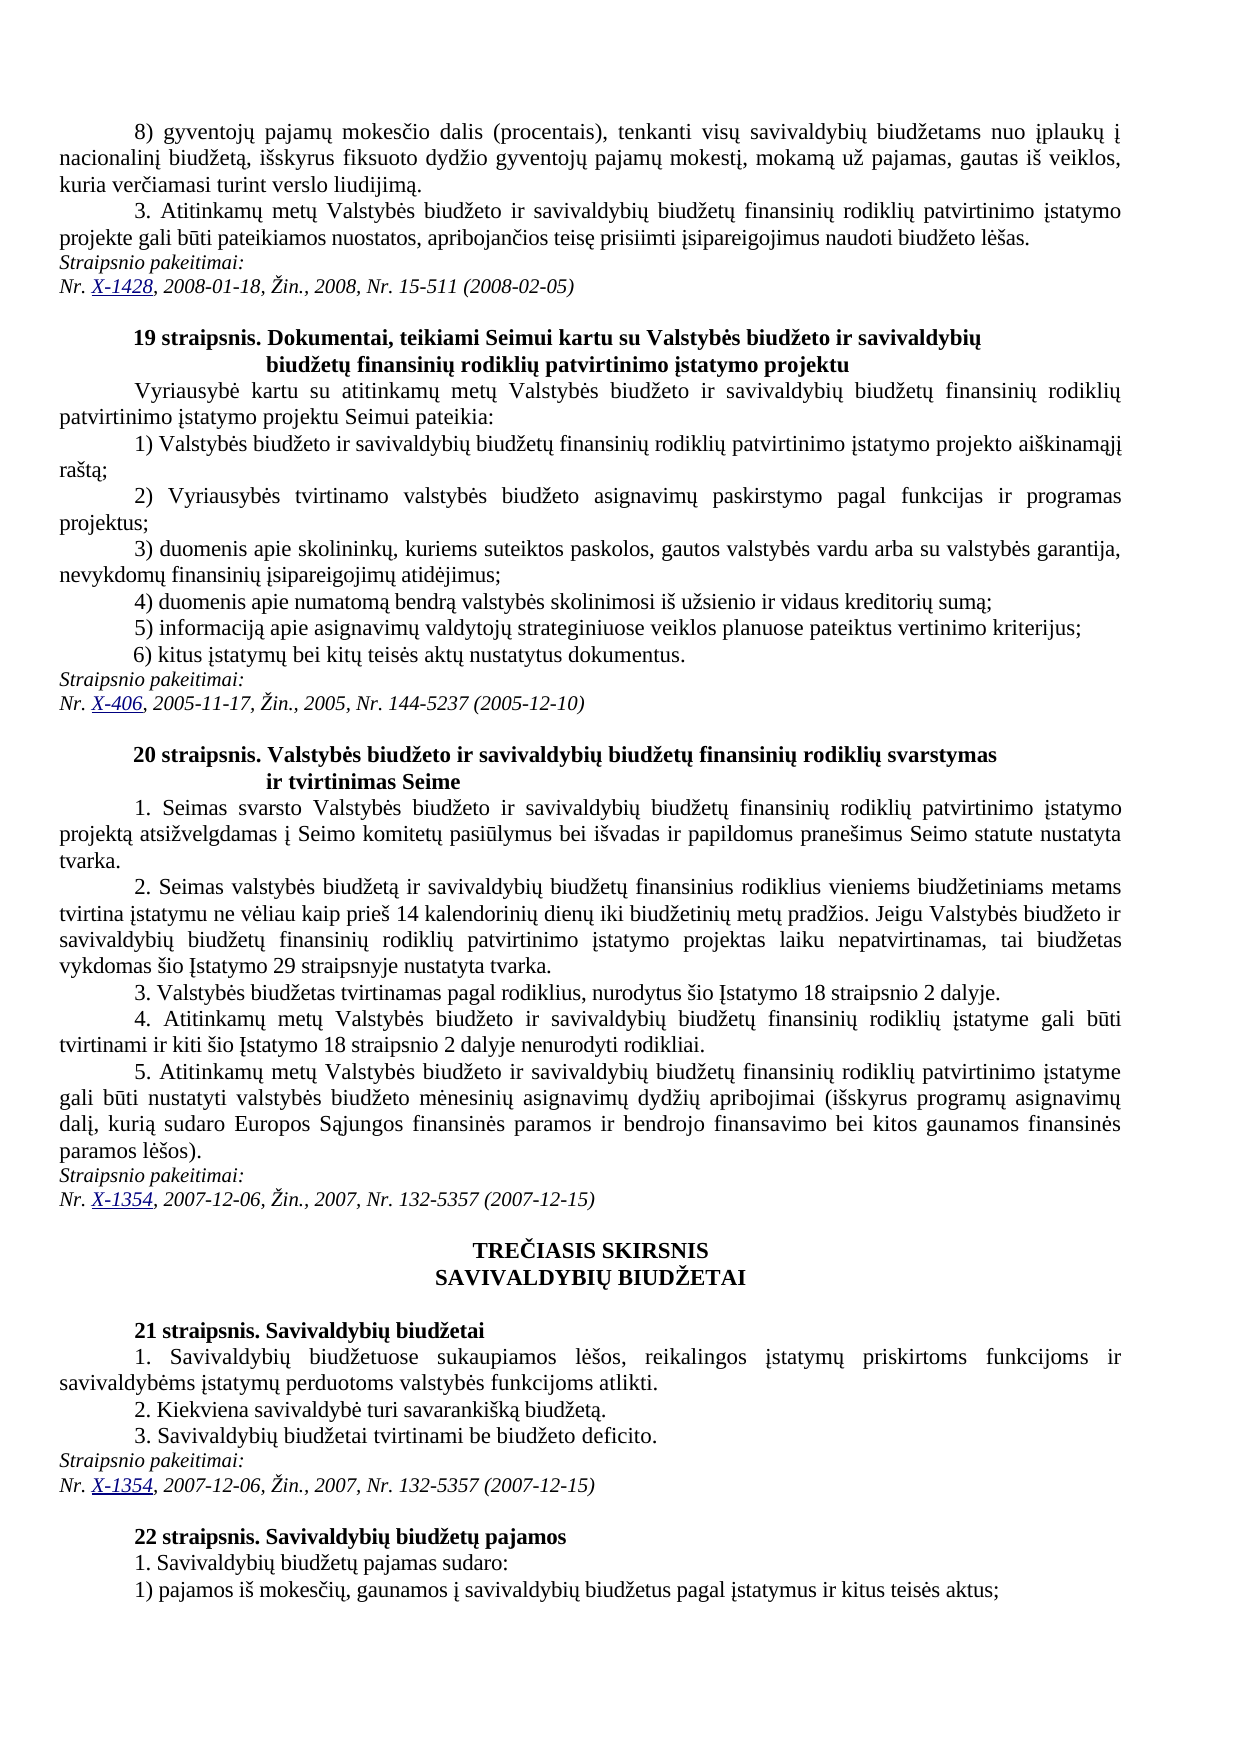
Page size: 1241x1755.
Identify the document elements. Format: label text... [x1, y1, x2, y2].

text 5) informaciją apie asignavimų valdytojų strateginiuose veiklos planuose pateiktus vertinimo kriterijus; [59, 614, 1122, 641]
text 3. Atitinkamų metų Valstybės biudžeto ir savivaldybių biudžetų finansinių rodiklių patvirtinimo įstatymo projekte gali būti pateikiamos nuostatos, apribojančios teisę prisiimti įsipareigojimus naudoti biudžeto lėšas. [59, 197, 1122, 250]
text 1) Valstybės biudžeto ir savivaldybių biudžetų finansinių rodiklių patvirtinimo įstatymo projekto aiškinamąjį raštą; [59, 430, 1122, 482]
text 20 straipsnis. Valstybės biudžeto ir savivaldybių biudžetų finansinių rodiklių svarstymas [59, 741, 1122, 768]
subtitle TREČIASIS SKIRSNIS [59, 1238, 1122, 1264]
text Nr. X-1354, 2007-12-06, Žin., 2007, Nr. 132-5357 (2007-12-15) [59, 1472, 1122, 1497]
text 19 straipsnis. Dokumentai, teikiami Seimui kartu su Valstybės biudžeto ir savivaldybių [59, 324, 1122, 351]
text 2. Seimas valstybės biudžetą ir savivaldybių biudžetų finansinius rodiklius vieniems biudžetiniams metams tvirtina įstatymu ne vėliau kaip prieš 14 kalendorinių dienų iki biudžetinių metų pradžios. Jeigu Valstybės biudžeto ir savivaldybių biudžetų finansinių rodiklių patvirtinimo įstatymo projektas laiku nepatvirtinamas, tai biudžetas vykdomas šio Įstatymo 29 straipsnyje nustatyta tvarka. [59, 873, 1122, 979]
text 4) duomenis apie numatomą bendrą valstybės skolinimosi iš užsienio ir vidaus kreditorių sumą; [59, 588, 1122, 614]
text 1. Savivaldybių biudžetuose sukaupiamos lėšos, reikalingos įstatymų priskirtoms funkcijoms ir savivaldybėms įstatymų perduotoms valstybės funkcijoms atlikti. [59, 1343, 1122, 1396]
text Nr. X-1354, 2007-12-06, Žin., 2007, Nr. 132-5357 (2007-12-15) [59, 1187, 1122, 1211]
text 3. Valstybės biudžetas tvirtinamas pagal rodiklius, nurodytus šio Įstatymo 18 straipsnio 2 dalyje. [59, 979, 1122, 1005]
text Straipsnio pakeitimai: [59, 1448, 1122, 1472]
text 1. Seimas svarsto Valstybės biudžeto ir savivaldybių biudžetų finansinių rodiklių patvirtinimo įstatymo projektą atsižvelgdamas į Seimo komitetų pasiūlymus bei išvadas ir papildomus pranešimus Seimo statute nustatyta tvarka. [59, 794, 1122, 873]
text Nr. X-406, 2005-11-17, Žin., 2005, Nr. 144-5237 (2005-12-10) [59, 691, 1122, 715]
text Straipsnio pakeitimai: [59, 1163, 1122, 1187]
subtitle 1. Savivaldybių biudžetų pajamas sudaro: [59, 1549, 1122, 1576]
text 1) pajamos iš mokesčių, gaunamos į savivaldybių biudžetus pagal įstatymus ir kitus teisės aktus; [59, 1576, 1122, 1602]
text Vyriausybė kartu su atitinkamų metų Valstybės biudžeto ir savivaldybių biudžetų finansinių rodiklių patvirtinimo įstatymo projektu Seimui pateikia: [59, 377, 1122, 430]
text Straipsnio pakeitimai: [59, 667, 1122, 691]
text 2. Kiekviena savivaldybė turi savarankišką biudžetą. [59, 1396, 1122, 1422]
text 8) gyventojų pajamų mokesčio dalis (procentais), tenkanti visų savivaldybių biudžetams nuo įplaukų į nacionalinį biudžetą, išskyrus fiksuoto dydžio gyventojų pajamų mokestį, mokamą už pajamas, gautas iš veiklos, kuria verčiamasi turint verslo liudijimą. [59, 118, 1122, 197]
text 22 straipsnis. Savivaldybių biudžetų pajamos [59, 1523, 1122, 1549]
subtitle SAVIVALDYBIŲ BIUDŽETAI [59, 1264, 1122, 1290]
text Straipsnio pakeitimai: [59, 250, 1122, 274]
text Nr. X-1428, 2008-01-18, Žin., 2008, Nr. 15-511 (2008-02-05) [59, 274, 1122, 298]
text 3) duomenis apie skolininkų, kuriems suteiktos paskolos, gautos valstybės vardu arba su valstybės garantija, nevykdomų finansinių įsipareigojimų atidėjimus; [59, 535, 1122, 588]
text 5. Atitinkamų metų Valstybės biudžeto ir savivaldybių biudžetų finansinių rodiklių patvirtinimo įstatyme gali būti nustatyti valstybės biudžeto mėnesinių asignavimų dydžių apribojimai (išskyrus programų asignavimų dalį, kurią sudaro Europos Sąjungos finansinės paramos ir bendrojo finansavimo bei kitos gaunamos finansinės paramos lėšos). [59, 1058, 1122, 1163]
text 6) kitus įstatymų bei kitų teisės aktų nustatytus dokumentus. [59, 641, 1122, 667]
text ir tvirtinimas Seime [59, 768, 1122, 794]
text 2) Vyriausybės tvirtinamo valstybės biudžeto asignavimų paskirstymo pagal funkcijas ir programas projektus; [59, 482, 1122, 535]
text 21 straipsnis. Savivaldybių biudžetai [59, 1317, 1122, 1343]
text 4. Atitinkamų metų Valstybės biudžeto ir savivaldybių biudžetų finansinių rodiklių įstatyme gali būti tvirtinami ir kiti šio Įstatymo 18 straipsnio 2 dalyje nenurodyti rodikliai. [59, 1005, 1122, 1058]
text biudžetų finansinių rodiklių patvirtinimo įstatymo projektu [59, 351, 1122, 377]
text 3. Savivaldybių biudžetai tvirtinami be biudžeto deficito. [59, 1422, 1122, 1448]
